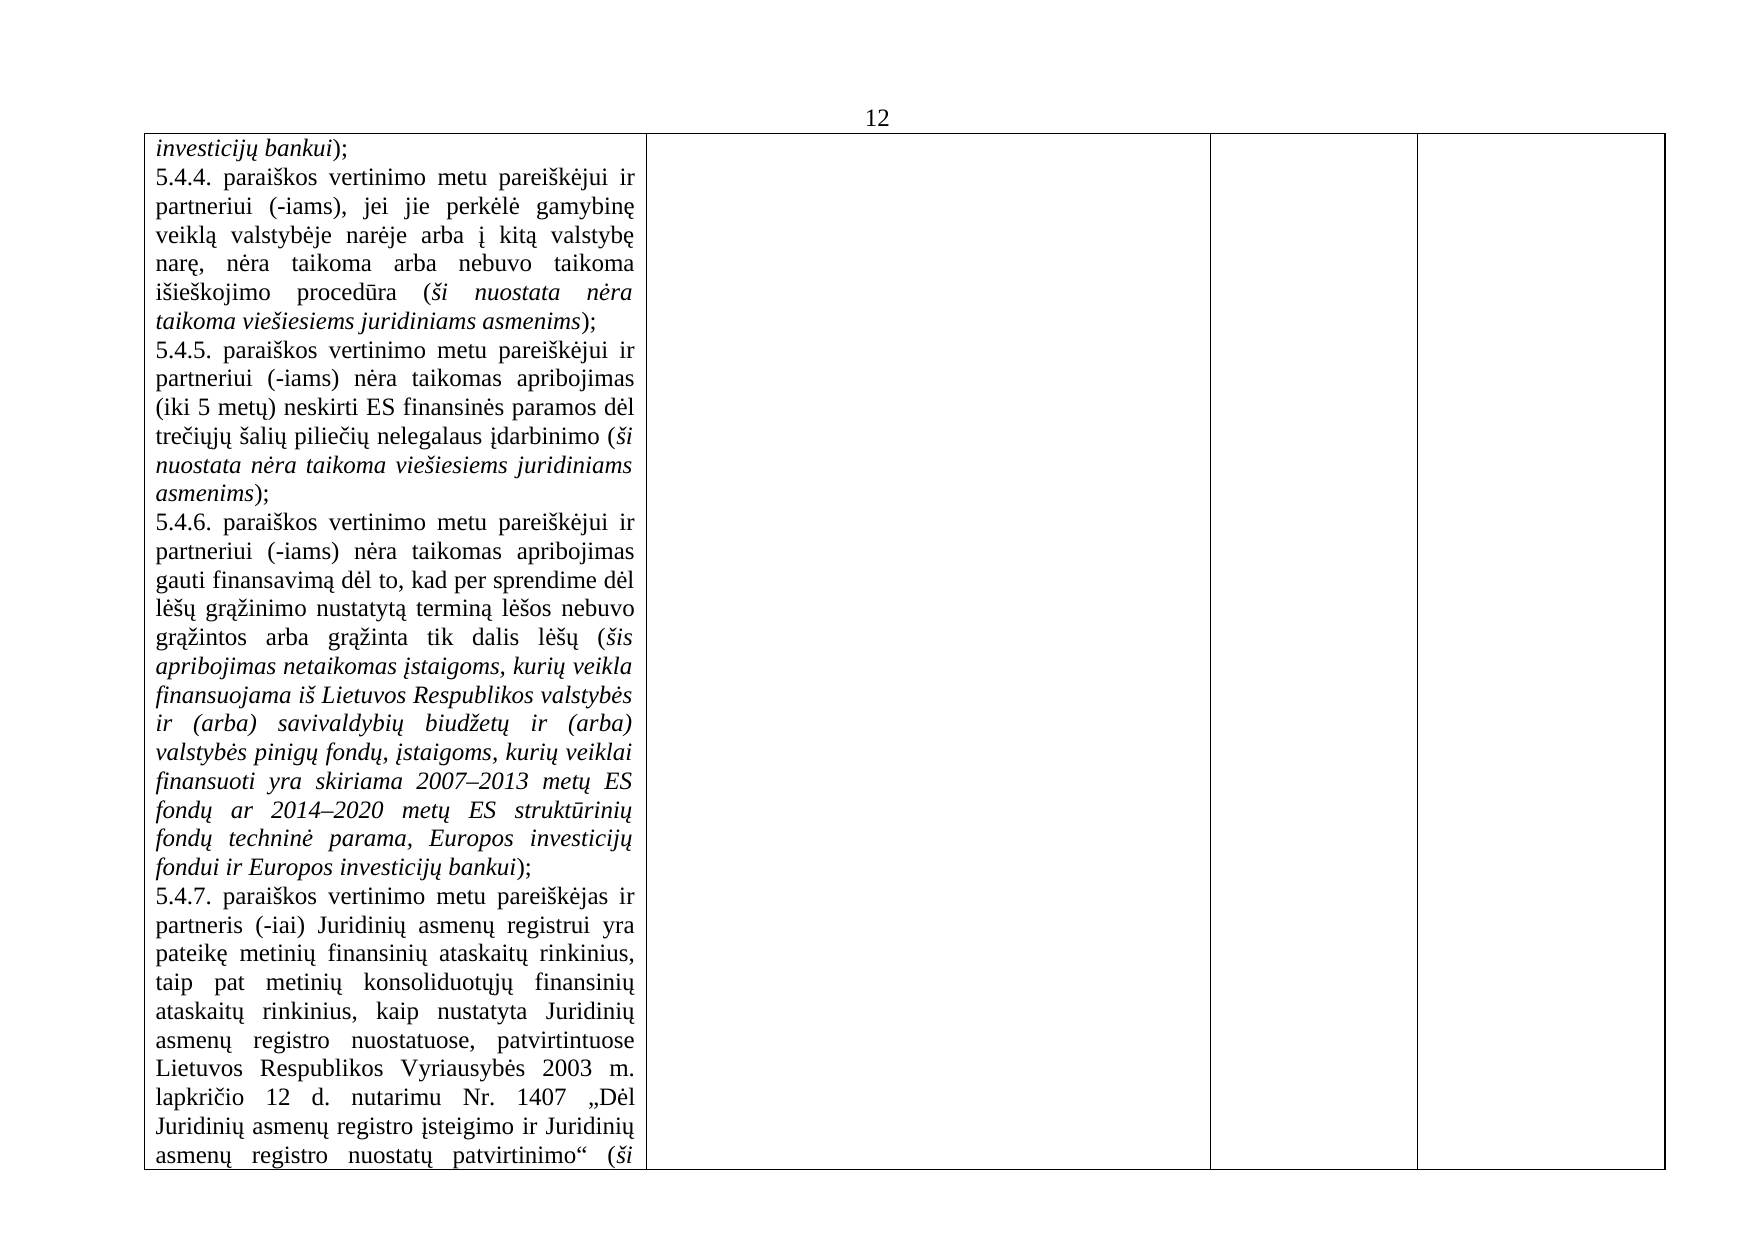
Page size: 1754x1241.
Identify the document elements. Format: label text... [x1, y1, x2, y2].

table_cell [647, 134, 1210, 1168]
table_cell investicijų bankui); 5.4.4. paraiškos vertinimo metu pareiškėjui ir partneriui (-iams), jei jie perkėlė gamybinę veiklą valstybėje narėje arba į kitą valstybę narę, nėra taikoma arba nebuvo taikoma išieškojimo procedūra (ši nuostata nėra taikoma viešiesiems juridiniams asmenims); 5.4.5. paraiškos vertinimo metu pareiškėjui ir partneriui (-iams) nėra taikomas apribojimas (iki 5 metų) neskirti ES finansinės paramos dėl trečiųjų šalių piliečių nelegalaus įdarbinimo (ši nuostata nėra taikoma viešiesiems juridiniams asmenims); 5.4.6. paraiškos vertinimo metu pareiškėjui ir partneriui (-iams) nėra taikomas apribojimas gauti finansavimą dėl to, kad per sprendime dėl lėšų grąžinimo nustatytą terminą lėšos nebuvo grąžintos arba grąžinta tik dalis lėšų (šis apribojimas netaikomas įstaigoms, kurių veikla finansuojama iš Lietuvos Respublikos valstybės ir (arba) savivaldybių biudžetų ir (arba) valstybės pinigų fondų, įstaigoms, kurių veiklai finansuoti yra skiriama 2007–2013 metų ES fondų ar 2014–2020 metų ES struktūrinių fondų techninė parama, Europos investicijų fondui ir Europos investicijų bankui); 5.4.7. paraiškos vertinimo metu pareiškėjas ir partneris (-iai) Juridinių asmenų registrui yra pateikę metinių finansinių ataskaitų rinkinius, taip pat metinių konsoliduotųjų finansinių ataskaitų rinkinius, kaip nustatyta Juridinių asmenų registro nuostatuose, patvirtintuose Lietuvos Respublikos Vyriausybės 2003 m. lapkričio 12 d. nutarimu Nr. 1407 „Dėl Juridinių asmenų registro įsteigimo ir Juridinių asmenų registro nuostatų patvirtinimo“ (ši [145, 134, 646, 1168]
table_cell [1418, 134, 1664, 1168]
table_cell [1211, 134, 1417, 1168]
